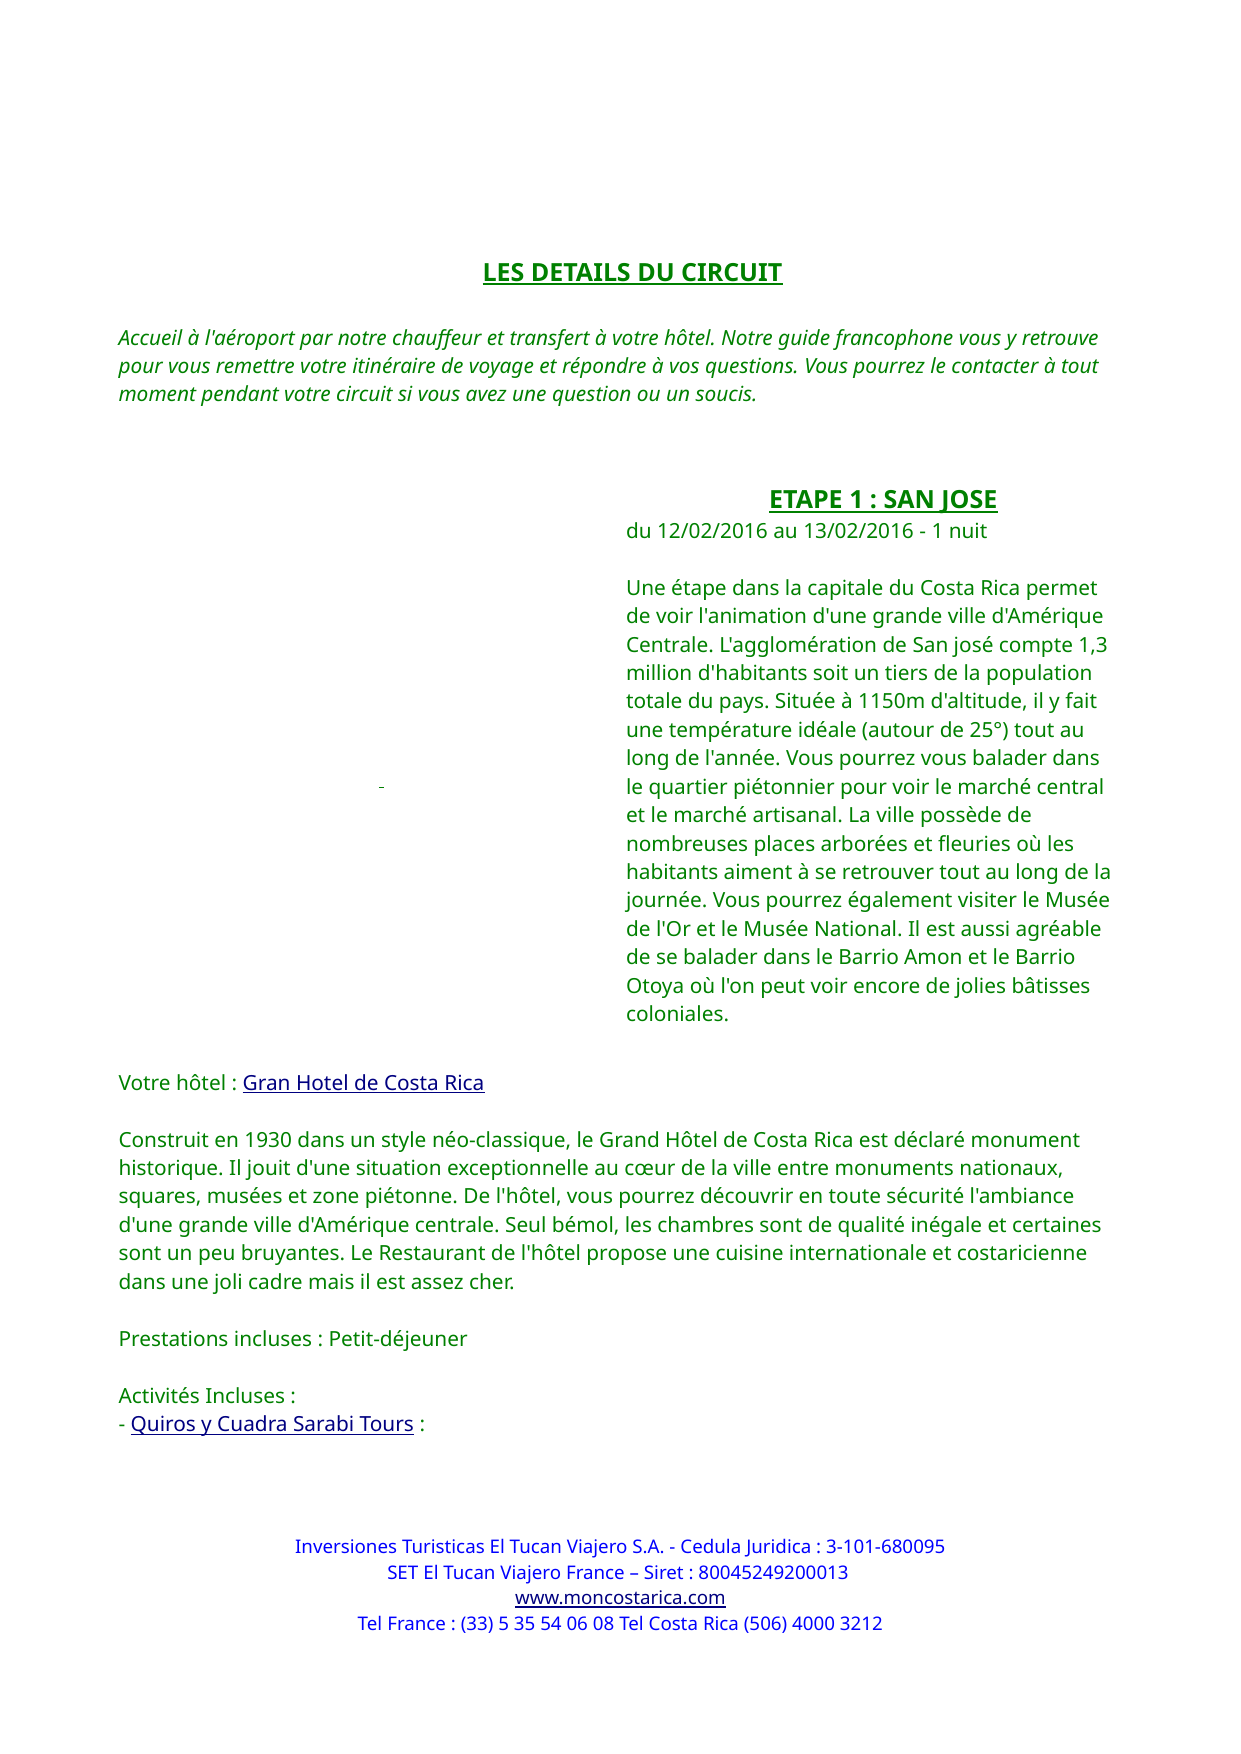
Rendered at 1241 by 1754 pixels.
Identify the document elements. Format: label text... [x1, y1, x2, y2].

text - Quiros y Cuadra Sarabi Tours : [118, 1409, 1122, 1438]
text Prestations incluses : Petit-déjeuner [118, 1324, 1122, 1353]
text Construit en 1930 dans un style néo-classique, le Grand Hôtel de Costa Rica est déclaré monument historique. Il jouit d'une situation exceptionnelle au cœur de la ville entre monuments nationaux, squares, musées et zone piétonne. De l'hôtel, vous pourrez découvrir en toute sécurité l'ambiance d'une grande ville d'Amérique centrale. Seul bémol, les chambres sont de qualité inégale et certaines sont un peu bruyantes. Le Restaurant de l'hôtel propose une cuisine internationale et costaricienne dans une joli cadre mais il est assez cher. [118, 1125, 1122, 1295]
text LES DETAILS DU CIRCUIT [118, 254, 1146, 289]
text Activités Incluses : [118, 1381, 1122, 1409]
table_header ETAPE 1 : SAN JOSE du 12/02/2016 au 13/02/2016 - 1 nuit Une étape dans la capitale du Costa Rica permet de voir l'animation d'une grande ville d'Amérique Centrale. L'agglomération de San josé compte 1,3 million d'habitants soit un tiers de la population totale du pays. Située à 1150m d'altitude, il y fait une température idéale (autour de 25°) tout au long de l'année. Vous pourrez vous balader dans le quartier piétonnier pour voir le marché central et le marché artisanal. La ville possède de nombreuses places arborées et fleuries où les habitants aiment à se retrouver tout au long de la journée. Vous pourrez également visiter le Musée de l'Or et le Musée National. Il est aussi agréable de se balader dans le Barrio Amon et le Barrio Otoya où l'on peut voir encore de jolies bâtisses coloniales. [620, 476, 1122, 1033]
table_header [118, 476, 620, 1033]
text Accueil à l'aéroport par notre chauffeur et transfert à votre hôtel. Notre guide francophone vous y retrouve pour vous remettre votre itinéraire de voyage et répondre à vos questions. Vous pourrez le contacter à tout moment pendant votre circuit si vous avez une question ou un soucis. [118, 323, 1146, 408]
text Votre hôtel : Gran Hotel de Costa Rica [118, 1068, 1122, 1096]
